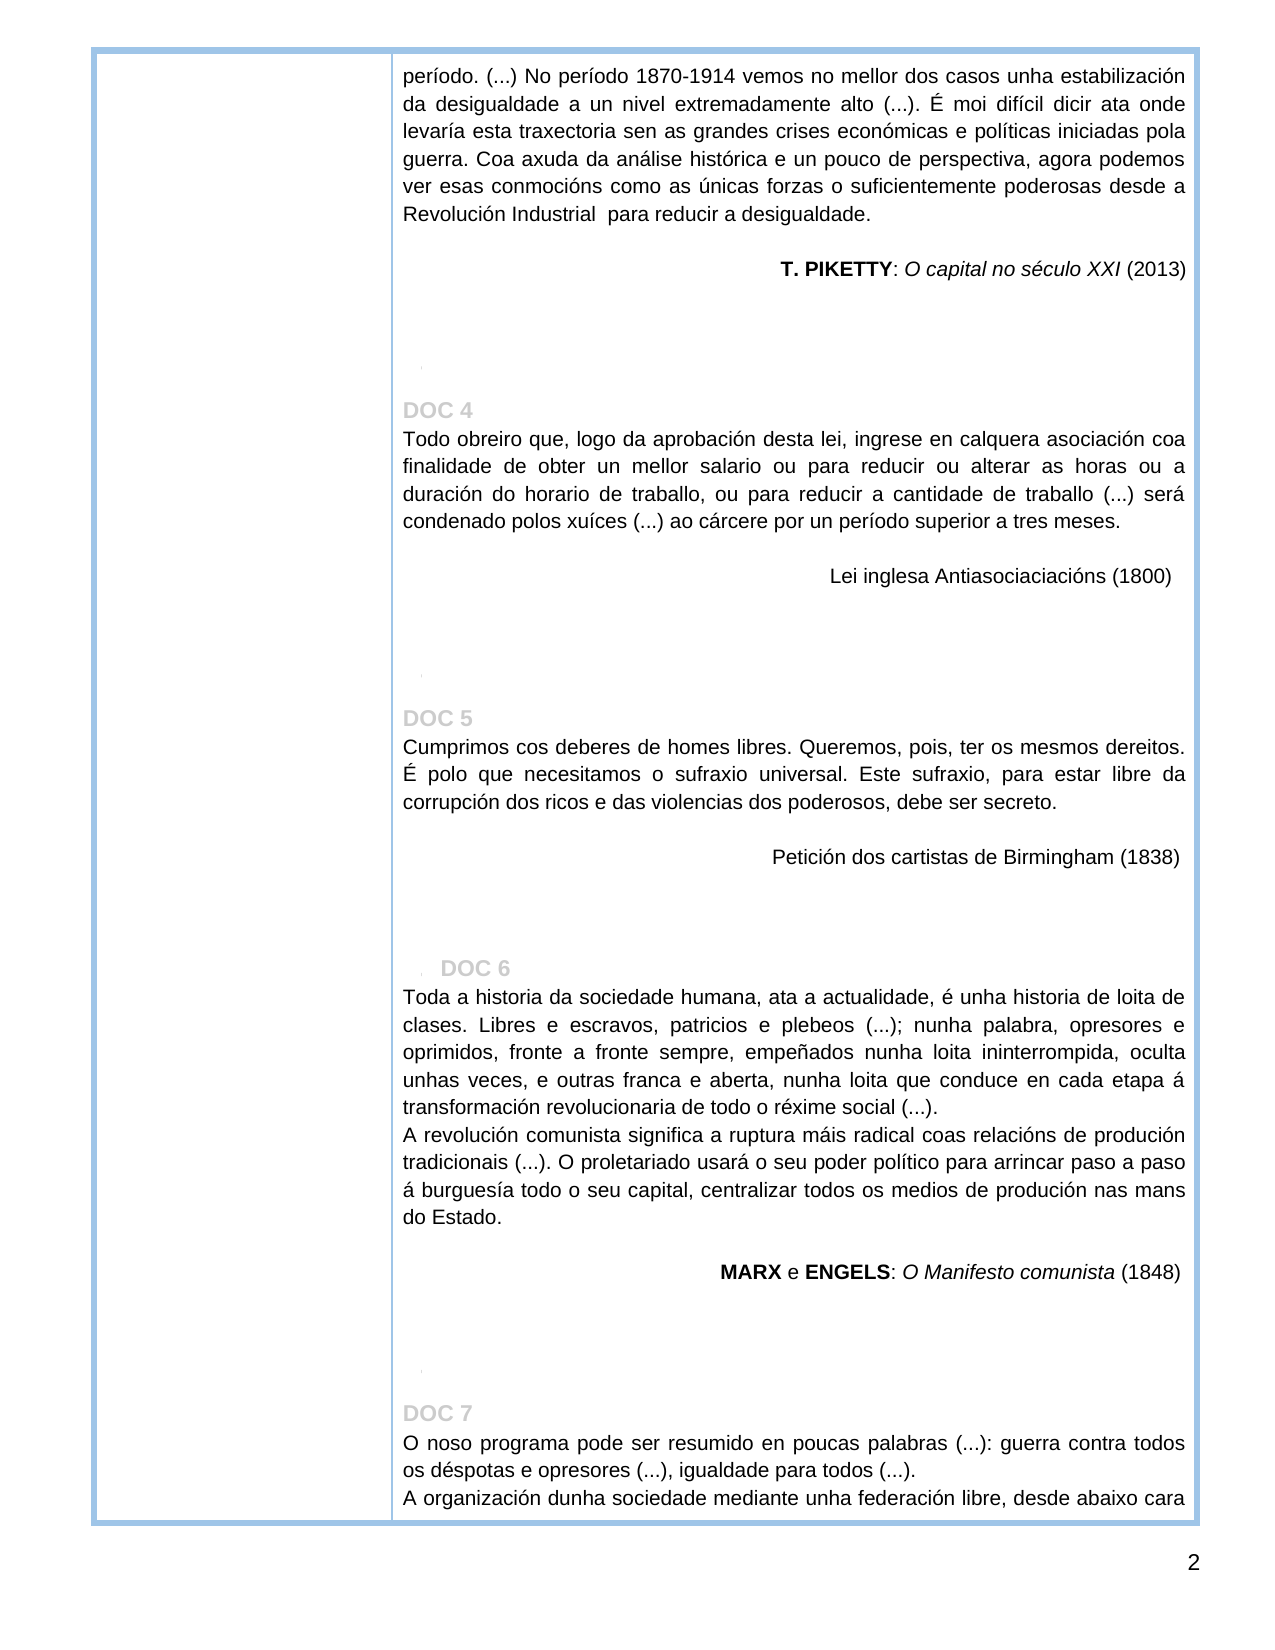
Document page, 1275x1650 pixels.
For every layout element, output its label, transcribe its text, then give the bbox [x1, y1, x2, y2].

table_header [97, 54, 391, 1520]
table_header período. (...) No período 1870-1914 vemos no mellor dos casos unha estabilización da desigualdade a un nivel extremadamente alto (...). É moi difícil dicir ata onde levaría esta traxectoria sen as grandes crises económicas e políticas iniciadas pola guerra. Coa axuda da análise histórica e un pouco de perspectiva, agora podemos ver esas conmocións como as únicas forzas o suficientemente poderosas desde a Revolución Industrial para reducir a desigualdade. T. PIKETTY: O capital no século XXI (2013) DOC 4 Todo obreiro que, logo da aprobación desta lei, ingrese en calquera asociación coa finalidade de obter un mellor salario ou para reducir ou alterar as horas ou a duración do horario de traballo, ou para reducir a cantidade de traballo (...) será condenado polos xuíces (...) ao cárcere por un período superior a tres meses. Lei inglesa Antiasociaciacións (1800) DOC 5 Cumprimos cos deberes de homes libres. Queremos, pois, ter os mesmos dereitos. É polo que necesitamos o sufraxio universal. Este sufraxio, para estar libre da corrupción dos ricos e das violencias dos poderosos, debe ser secreto. Petición dos cartistas de Birmingham (1838) DOC 6 Toda a historia da sociedade humana, ata a actualidade, é unha historia de loita de clases. Libres e escravos, patricios e plebeos (...); nunha palabra, opresores e oprimidos, fronte a fronte sempre, empeñados nunha loita ininterrompida, oculta unhas veces, e outras franca e aberta, nunha loita que conduce en cada etapa á transformación revolucionaria de todo o réxime social (...). A revolución comunista significa a ruptura máis radical coas relacións de produción tradicionais (...). O proletariado usará o seu poder político para arrincar paso a paso á burguesía todo o seu capital, centralizar todos os medios de produción nas mans do Estado. MARX e ENGELS: O Manifesto comunista (1848) DOC 7 O noso programa pode ser resumido en poucas palabras (...): guerra contra todos os déspotas e opresores (...), igualdade para todos (...). A organización dunha sociedade mediante unha federación libre, desde abaixo cara [393, 54, 1194, 1520]
